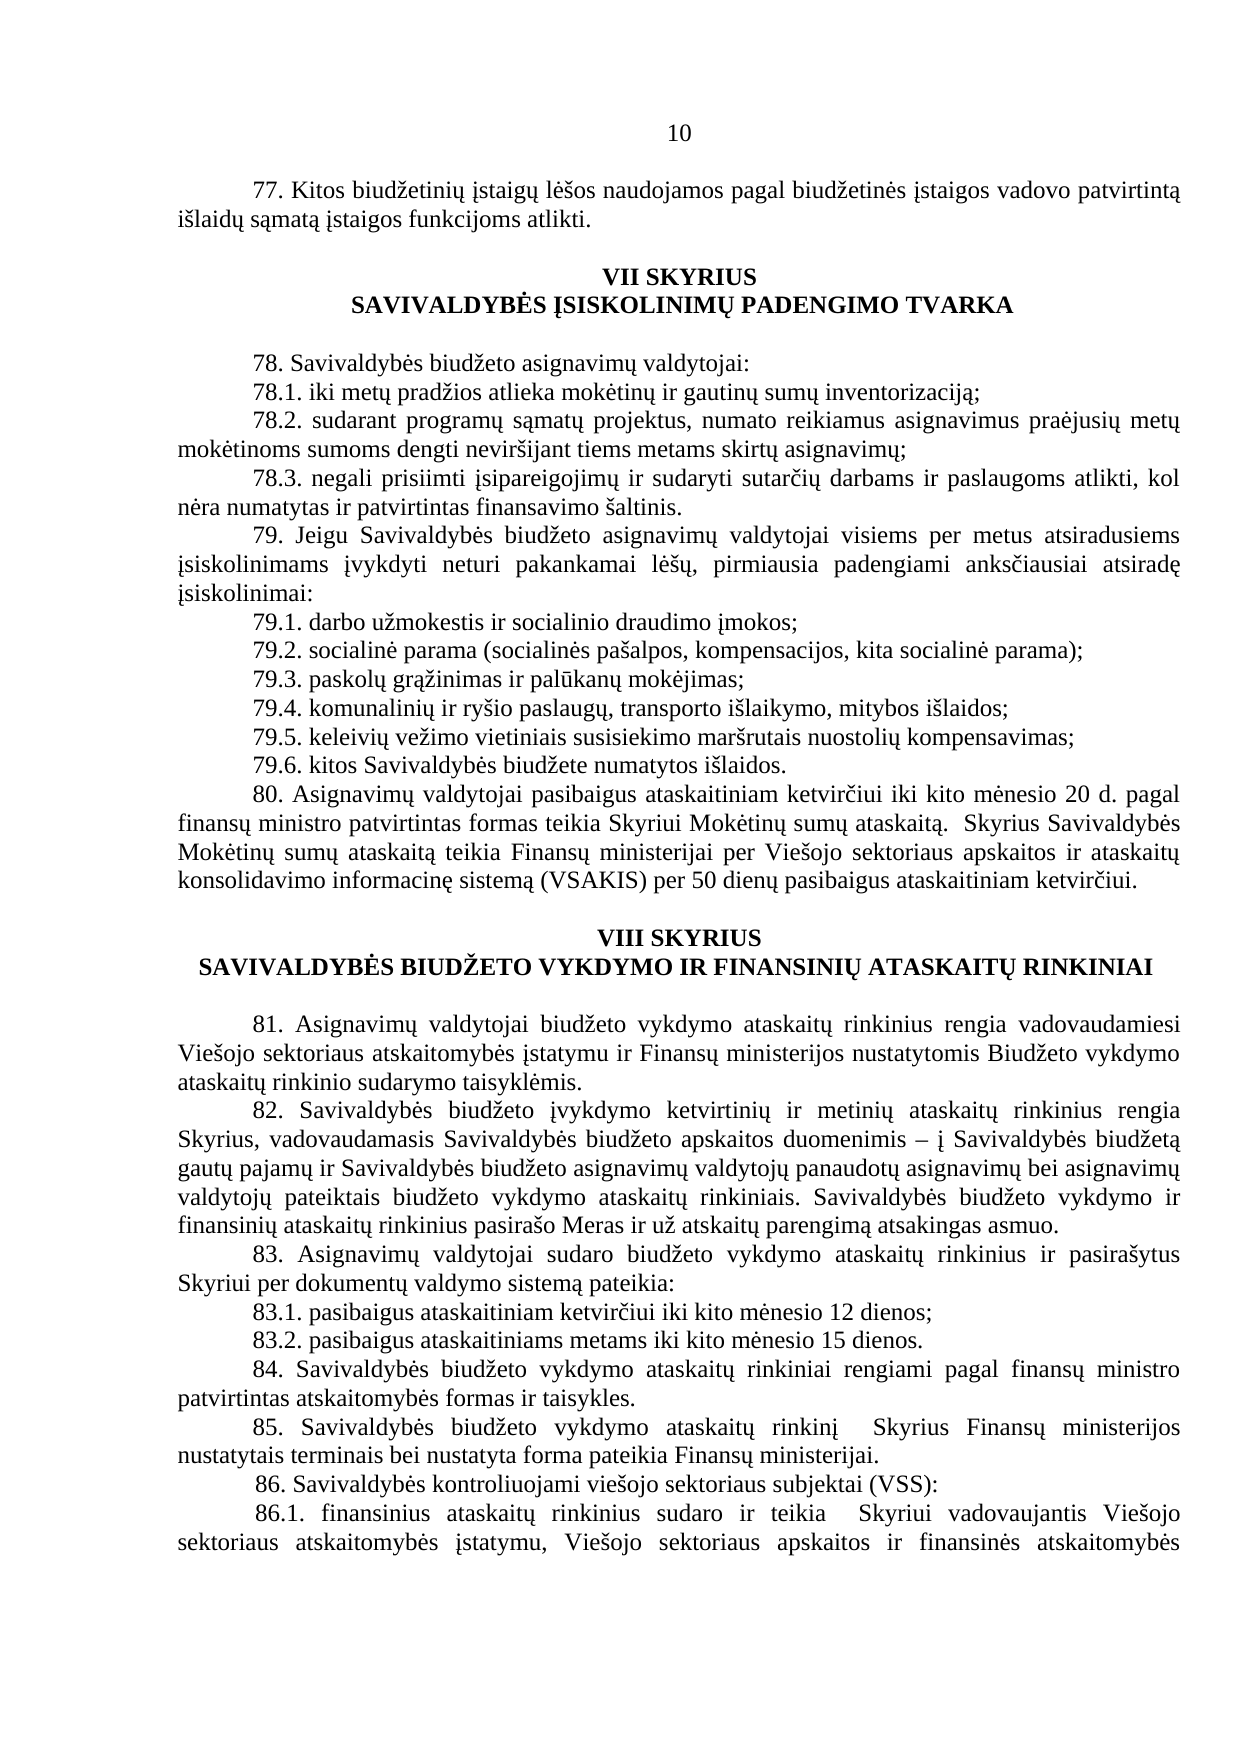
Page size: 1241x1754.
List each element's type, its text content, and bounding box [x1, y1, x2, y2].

text 83. Asignavimų valdytojai sudaro biudžeto vykdymo ataskaitų rinkinius ir pasirašytus Skyriui per dokumentų valdymo sistemą pateikia: [177, 1239, 1181, 1297]
text 86.1. finansinius ataskaitų rinkinius sudaro ir teikia Skyriui vadovaujantis Viešojo sektoriaus atskaitomybės įstatymu, Viešojo sektoriaus apskaitos ir finansinės atskaitomybės [177, 1498, 1181, 1556]
text 82. Savivaldybės biudžeto įvykdymo ketvirtinių ir metinių ataskaitų rinkinius rengia Skyrius, vadovaudamasis Savivaldybės biudžeto apskaitos duomenimis – į Savivaldybės biudžetą gautų pajamų ir Savivaldybės biudžeto asignavimų valdytojų panaudotų asignavimų bei asignavimų valdytojų pateiktais biudžeto vykdymo ataskaitų rinkiniais. Savivaldybės biudžeto vykdymo ir finansinių ataskaitų rinkinius pasirašo Meras ir už atskaitų parengimą atsakingas asmuo. [177, 1096, 1181, 1239]
text VIII SKYRIUS [177, 923, 1181, 952]
text 78.2. sudarant programų sąmatų projektus, numato reikiamus asignavimus praėjusių metų mokėtinoms sumoms dengti neviršijant tiems metams skirtų asignavimų; [177, 406, 1181, 463]
text 79.5. keleivių vežimo vietiniais susisiekimo maršrutais nuostolių kompensavimas; [177, 722, 1181, 751]
text 78.3. negali prisiimti įsipareigojimų ir sudaryti sutarčių darbams ir paslaugoms atlikti, kol nėra numatytas ir patvirtintas finansavimo šaltinis. [177, 463, 1181, 521]
text 78.1. iki metų pradžios atlieka mokėtinų ir gautinų sumų inventorizaciją; [177, 377, 1181, 406]
text 85. Savivaldybės biudžeto vykdymo ataskaitų rinkinį Skyrius Finansų ministerijos nustatytais terminais bei nustatyta forma pateikia Finansų ministerijai. [177, 1412, 1181, 1469]
text SAVIVALDYBĖS BIUDŽETO VYKDYMO ir finansinių ataskaitų rinkiniai [177, 952, 1181, 981]
text 79.4. komunalinių ir ryšio paslaugų, transporto išlaikymo, mitybos išlaidos; [177, 693, 1181, 722]
text 79.1. darbo užmokestis ir socialinio draudimo įmokos; [177, 607, 1181, 636]
text SAVIVALDYBĖS įsiskolinimų PADENGIMO TVARKA [177, 291, 1181, 319]
text 86. Savivaldybės kontroliuojami viešojo sektoriaus subjektai (VSS): [177, 1469, 1181, 1498]
text 79. Jeigu Savivaldybės biudžeto asignavimų valdytojai visiems per metus atsiradusiems įsiskolinimams įvykdyti neturi pakankamai lėšų, pirmiausia padengiami anksčiausiai atsiradę įsiskolinimai: [177, 521, 1181, 607]
text 79.3. paskolų grąžinimas ir palūkanų mokėjimas; [177, 664, 1181, 693]
text VII SKYRIUS [177, 262, 1181, 291]
text 77. Kitos biudžetinių įstaigų lėšos naudojamos pagal biudžetinės įstaigos vadovo patvirtintą išlaidų sąmatą įstaigos funkcijoms atlikti. [177, 176, 1181, 233]
text 79.2. socialinė parama (socialinės pašalpos, kompensacijos, kita socialinė parama); [177, 636, 1181, 664]
text 81. Asignavimų valdytojai biudžeto vykdymo ataskaitų rinkinius rengia vadovaudamiesi Viešojo sektoriaus atskaitomybės įstatymu ir Finansų ministerijos nustatytomis Biudžeto vykdymo ataskaitų rinkinio sudarymo taisyklėmis. [177, 1009, 1181, 1096]
text 79.6. kitos Savivaldybės biudžete numatytos išlaidos. [177, 751, 1181, 779]
text 80. Asignavimų valdytojai pasibaigus ataskaitiniam ketvirčiui iki kito mėnesio 20 d. pagal finansų ministro patvirtintas formas teikia Skyriui Mokėtinų sumų ataskaitą. Skyrius Savivaldybės Mokėtinų sumų ataskaitą teikia Finansų ministerijai per Viešojo sektoriaus apskaitos ir ataskaitų konsolidavimo informacinę sistemą (VSAKIS) per 50 dienų pasibaigus ataskaitiniam ketvirčiui. [177, 779, 1181, 894]
text 84. Savivaldybės biudžeto vykdymo ataskaitų rinkiniai rengiami pagal finansų ministro patvirtintas atskaitomybės formas ir taisykles. [177, 1354, 1181, 1412]
text 83.1. pasibaigus ataskaitiniam ketvirčiui iki kito mėnesio 12 dienos; [177, 1297, 1181, 1326]
text 78. Savivaldybės biudžeto asignavimų valdytojai: [177, 348, 1181, 377]
text 83.2. pasibaigus ataskaitiniams metams iki kito mėnesio 15 dienos. [177, 1326, 1181, 1354]
